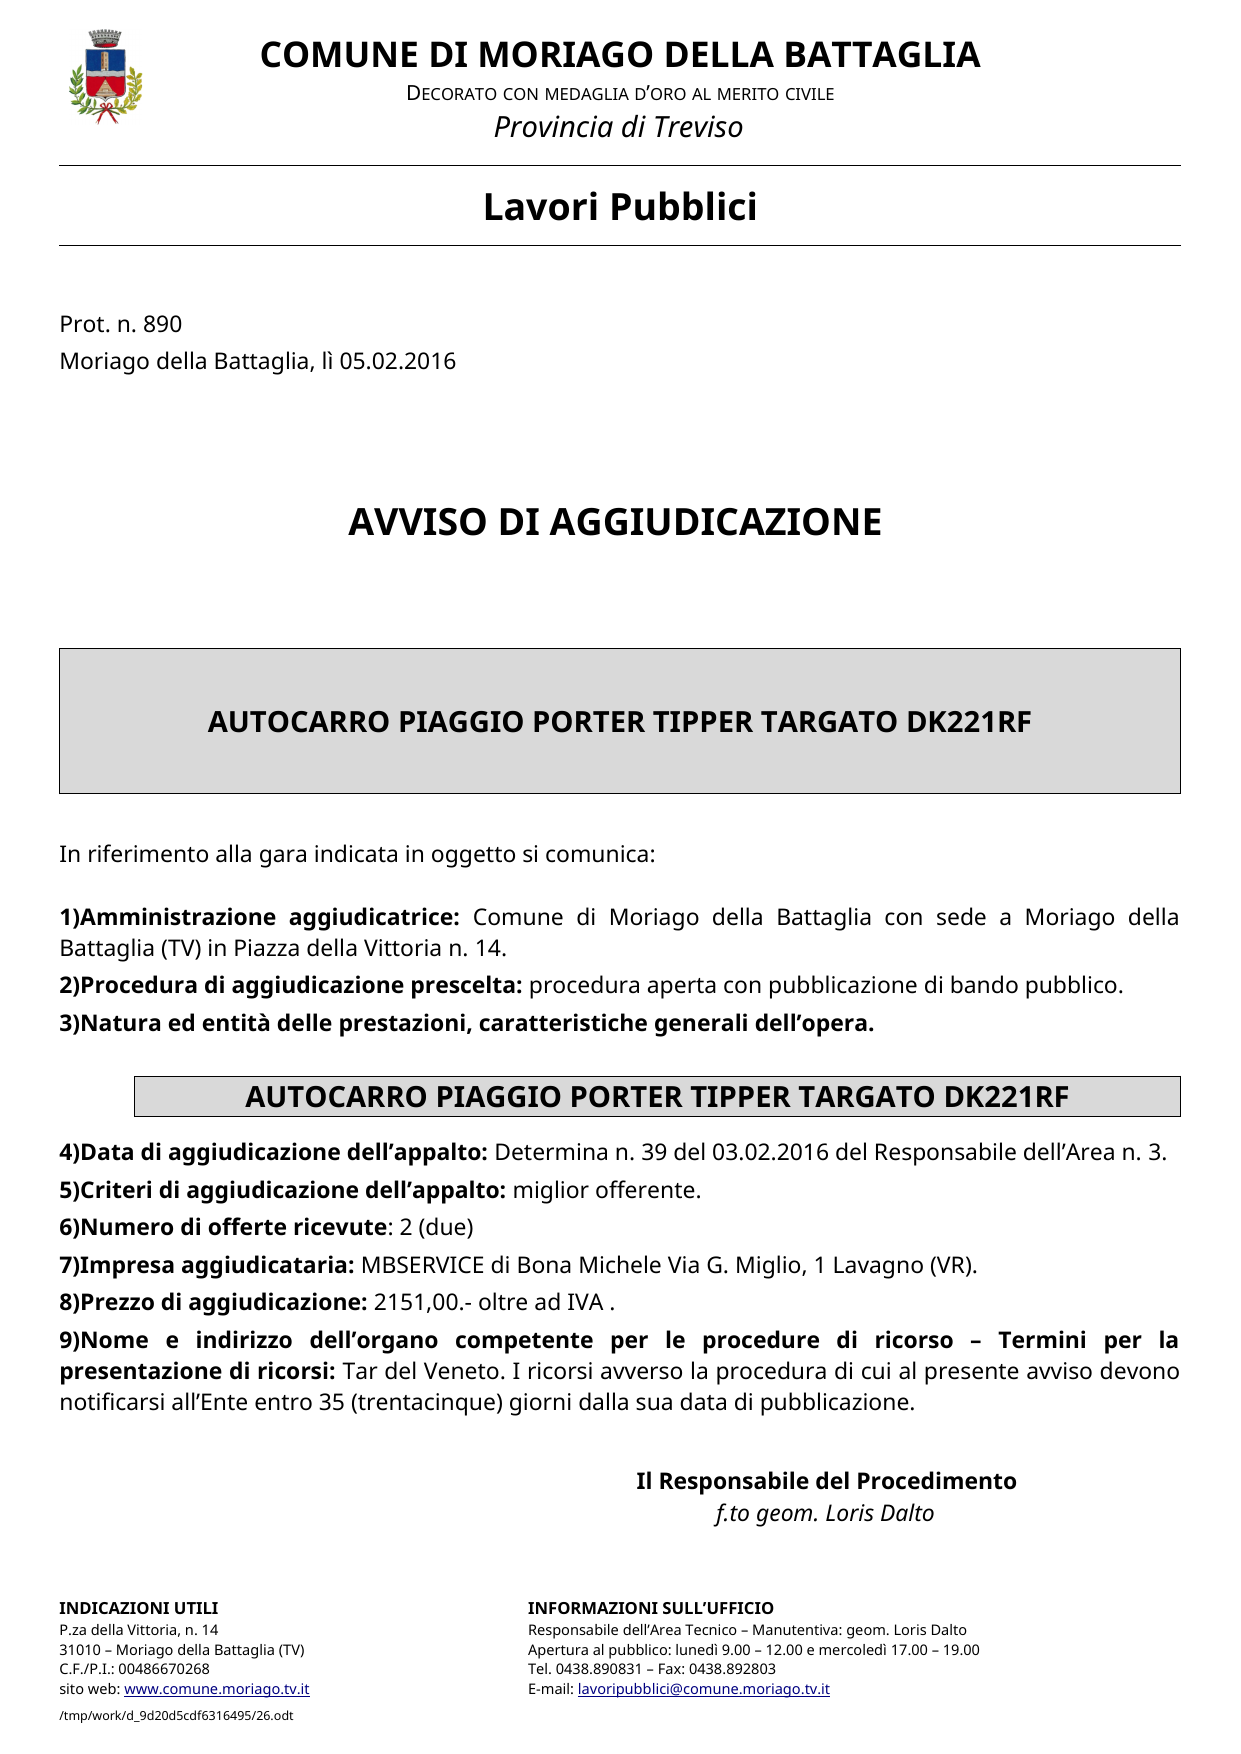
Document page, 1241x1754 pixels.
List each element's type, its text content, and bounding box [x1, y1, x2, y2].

text Prot. n. 890 [59, 307, 1181, 339]
text f.to geom. Loris Dalto [472, 1496, 1181, 1528]
text Il Responsabile del Procedimento [472, 1465, 1181, 1496]
text autocarro piaggio porter tipper targato dk221rf [60, 700, 1180, 741]
list Data di aggiudicazione dell’appalto: Determina n. 39 del 03.02.2016 del Responsabile dell’Area n. 3. [59, 1136, 1181, 1167]
text In riferimento alla gara indicata in oggetto si comunica: [59, 838, 1181, 869]
list Numero di offerte ricevute: 2 (due) [59, 1211, 1181, 1242]
text Moriago della Battaglia, lì 05.02.2016 [59, 345, 1181, 376]
list Amministrazione aggiudicatrice: Comune di Moriago della Battaglia con sede a Moriago della Battaglia (TV) in Piazza della Vittoria n. 14. [59, 901, 1181, 963]
list Nome e indirizzo dell’organo competente per le procedure di ricorso – Termini per la presentazione di ricorsi: Tar del Veneto. I ricorsi avverso la procedura di cui al presente avviso devono notificarsi all’Ente entro 35 (trentacinque) giorni dalla sua data di pubblicazione. [59, 1323, 1181, 1417]
text AVVISO DI AGGIUDICAZIONE [59, 495, 1181, 546]
list Criteri di aggiudicazione dell’appalto: miglior offerente. [59, 1173, 1181, 1205]
text autocarro piaggio porter tipper targato dk221rf [135, 1077, 1180, 1116]
list Natura ed entità delle prestazioni, caratteristiche generali dell’opera. [59, 1007, 1181, 1038]
list Impresa aggiudicataria: MBSERVICE di Bona Michele Via G. Miglio, 1 Lavagno (VR). [59, 1248, 1181, 1280]
list Prezzo di aggiudicazione: 2151,00.- oltre ad IVA . [59, 1286, 1181, 1317]
list Procedura di aggiudicazione prescelta: procedura aperta con pubblicazione di bando pubblico. [59, 969, 1181, 1001]
